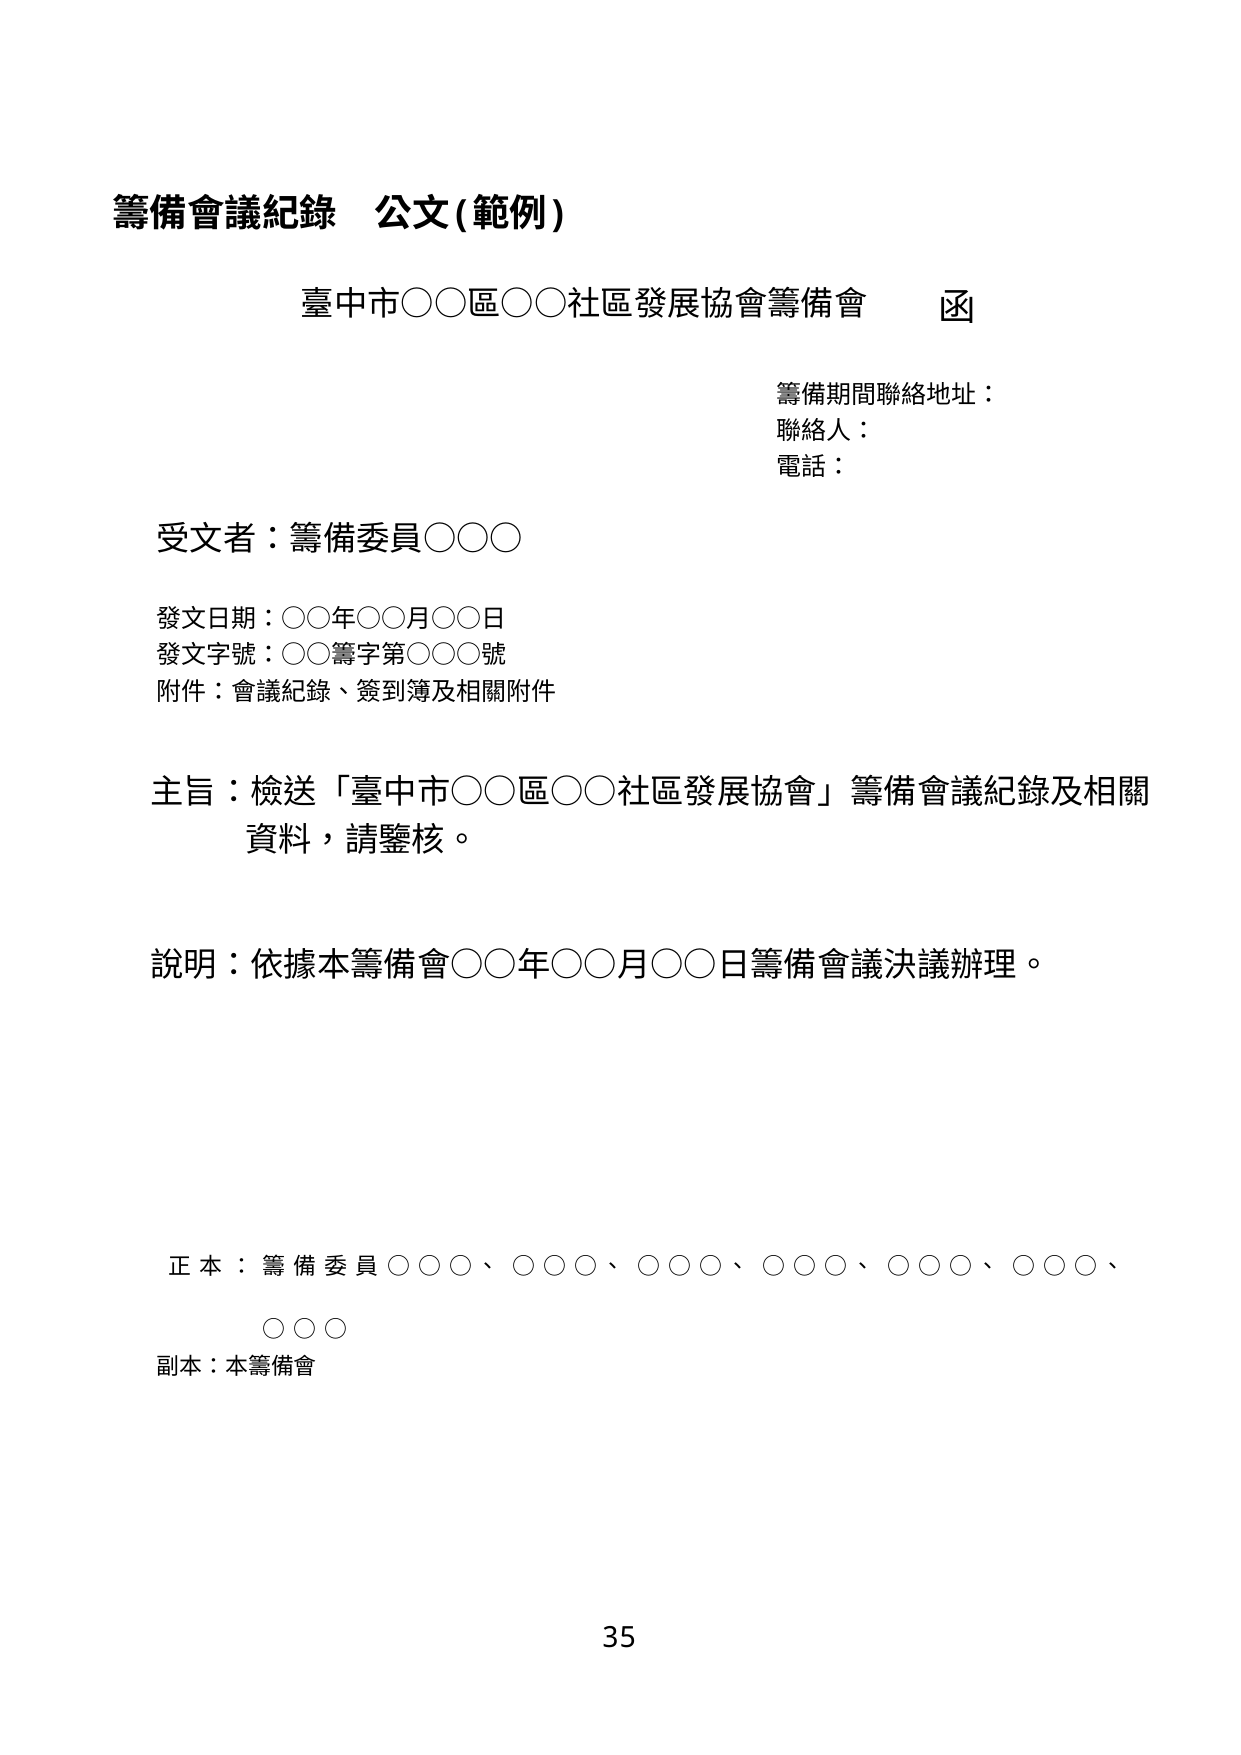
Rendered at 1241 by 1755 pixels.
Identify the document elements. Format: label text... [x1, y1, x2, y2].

text 說明：依據本籌備會○○年○○月○○日籌備會議決議辦理。 [150, 938, 1176, 986]
text 正本：籌備委員○○○、○○○、○○○、○○○、○○○、○○○、○○○ [156, 1223, 1120, 1348]
text 臺中市○○區○○社區發展協會籌備會 函 [156, 277, 1120, 331]
text 主旨：檢送「臺中市○○區○○社區發展協會」籌備會議紀錄及相關資料，請鑒核。 [150, 765, 1176, 861]
text 聯絡人： [776, 411, 1120, 447]
text 附件：會議紀錄、簽到簿及相關附件 [156, 671, 1120, 707]
text 電話： [776, 447, 1120, 483]
text 籌備期間聯絡地址： [776, 374, 1120, 411]
text 發文字號：○○籌字第○○○號 [156, 635, 1120, 671]
text 副本：本籌備會 [156, 1348, 1120, 1381]
text 籌備會議紀錄 公文(範例) [112, 183, 1164, 237]
text 受文者：籌備委員○○○ [156, 512, 1120, 560]
text 發文日期：○○年○○月○○日 [156, 598, 1120, 635]
